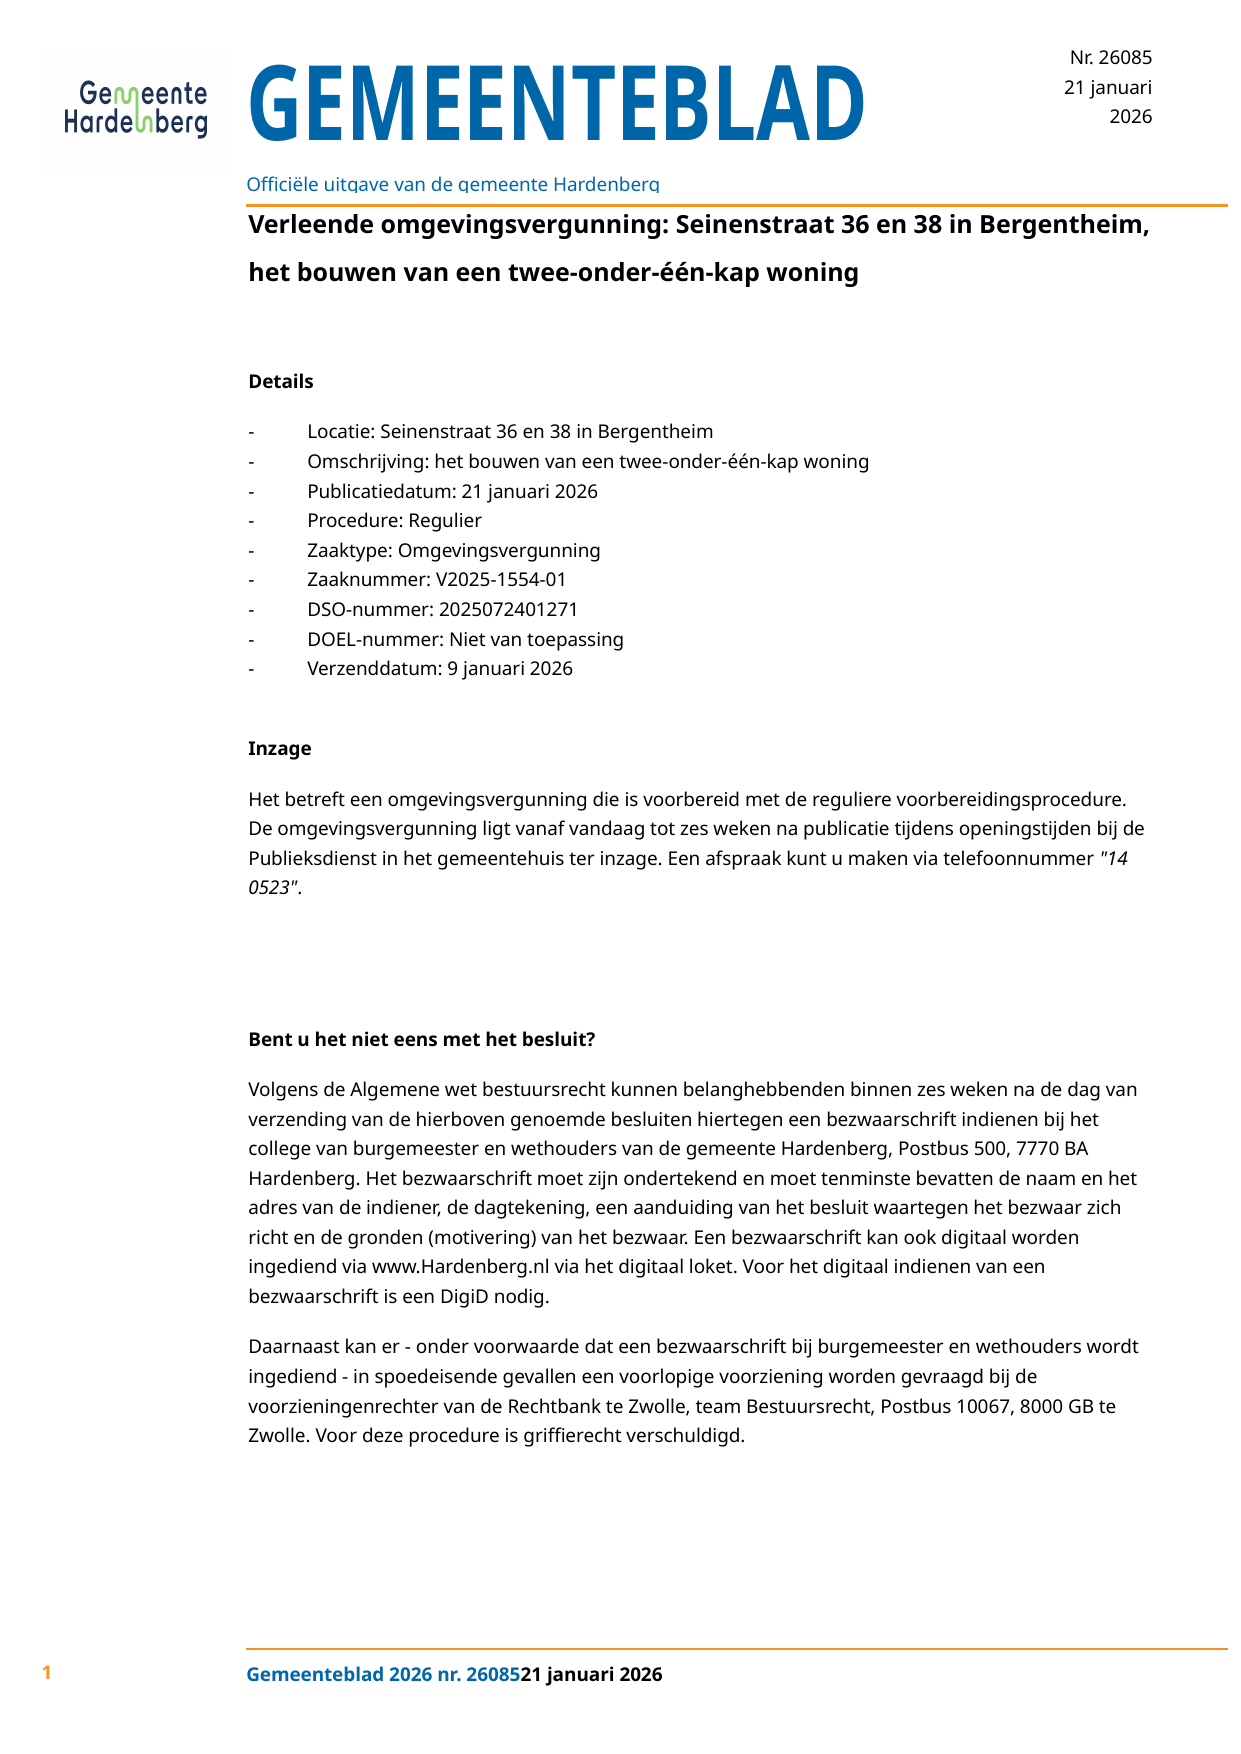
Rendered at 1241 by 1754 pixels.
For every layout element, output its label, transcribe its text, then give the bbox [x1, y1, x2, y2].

picture [41, 47, 231, 172]
list Zaaknummer: V2025-1554-01 [248, 567, 1152, 592]
list Publicatiedatum: 21 januari 2026 [248, 478, 1152, 504]
list Omschrijving: het bouwen van een twee-onder-één-kap woning [248, 448, 1152, 474]
text Inzage [248, 735, 1152, 761]
list Verzenddatum: 9 januari 2026 [248, 655, 1152, 681]
text Daarnaast kan er - onder voorwaarde dat een bezwaarschrift bij burgemeester en wethouders wordt ingediend - in spoedeisende gevallen een voorlopige voorziening worden gevraagd bij de voorzieningenrechter van de Rechtbank te Zwolle, team Bestuursrecht, Postbus 10067, 8000 GB te Zwolle. Voor deze procedure is griffierecht verschuldigd. [248, 1334, 1152, 1448]
list Locatie: Seinenstraat 36 en 38 in Bergentheim [248, 419, 1152, 444]
list DSO-nummer: 2025072401271 [248, 596, 1152, 622]
text Details [248, 368, 1152, 394]
text Bent u het niet eens met het besluit? [248, 1026, 1152, 1052]
list Procedure: Regulier [248, 507, 1152, 533]
text Volgens de Algemene wet bestuursrecht kunnen belanghebbenden binnen zes weken na de dag van verzending van de hierboven genoemde besluiten hiertegen een bezwaarschrift indienen bij het college van burgemeester en wethouders van de gemeente Hardenberg, Postbus 500, 7770 BA Hardenberg. Het bezwaarschrift moet zijn ondertekend en moet tenminste bevatten de naam en het adres van de indiener, de dagtekening, een aanduiding van het besluit waartegen het bezwaar zich richt en de gronden (motivering) van het bezwaar. Een bezwaarschrift kan ook digitaal worden ingediend via www.Hardenberg.nl via het digitaal loket. Voor het digitaal indienen van een bezwaarschrift is een DigiD nodig. [248, 1076, 1152, 1309]
text Verleende omgevingsvergunning: Seinenstraat 36 en 38 in Bergentheim, het bouwen van een twee-onder-één-kap woning [248, 207, 1152, 288]
list DOEL-nummer: Niet van toepassing [248, 626, 1152, 652]
text Het betreft een omgevingsvergunning die is voorbereid met de reguliere voorbereidingsprocedure. De omgevingsvergunning ligt vanaf vandaag tot zes weken na publicatie tijdens openingstijden bij de Publieksdienst in het gemeentehuis ter inzage. Een afspraak kunt u maken via telefoonnummer "14 0523". [248, 786, 1152, 900]
list Zaaktype: Omgevingsvergunning [248, 537, 1152, 563]
